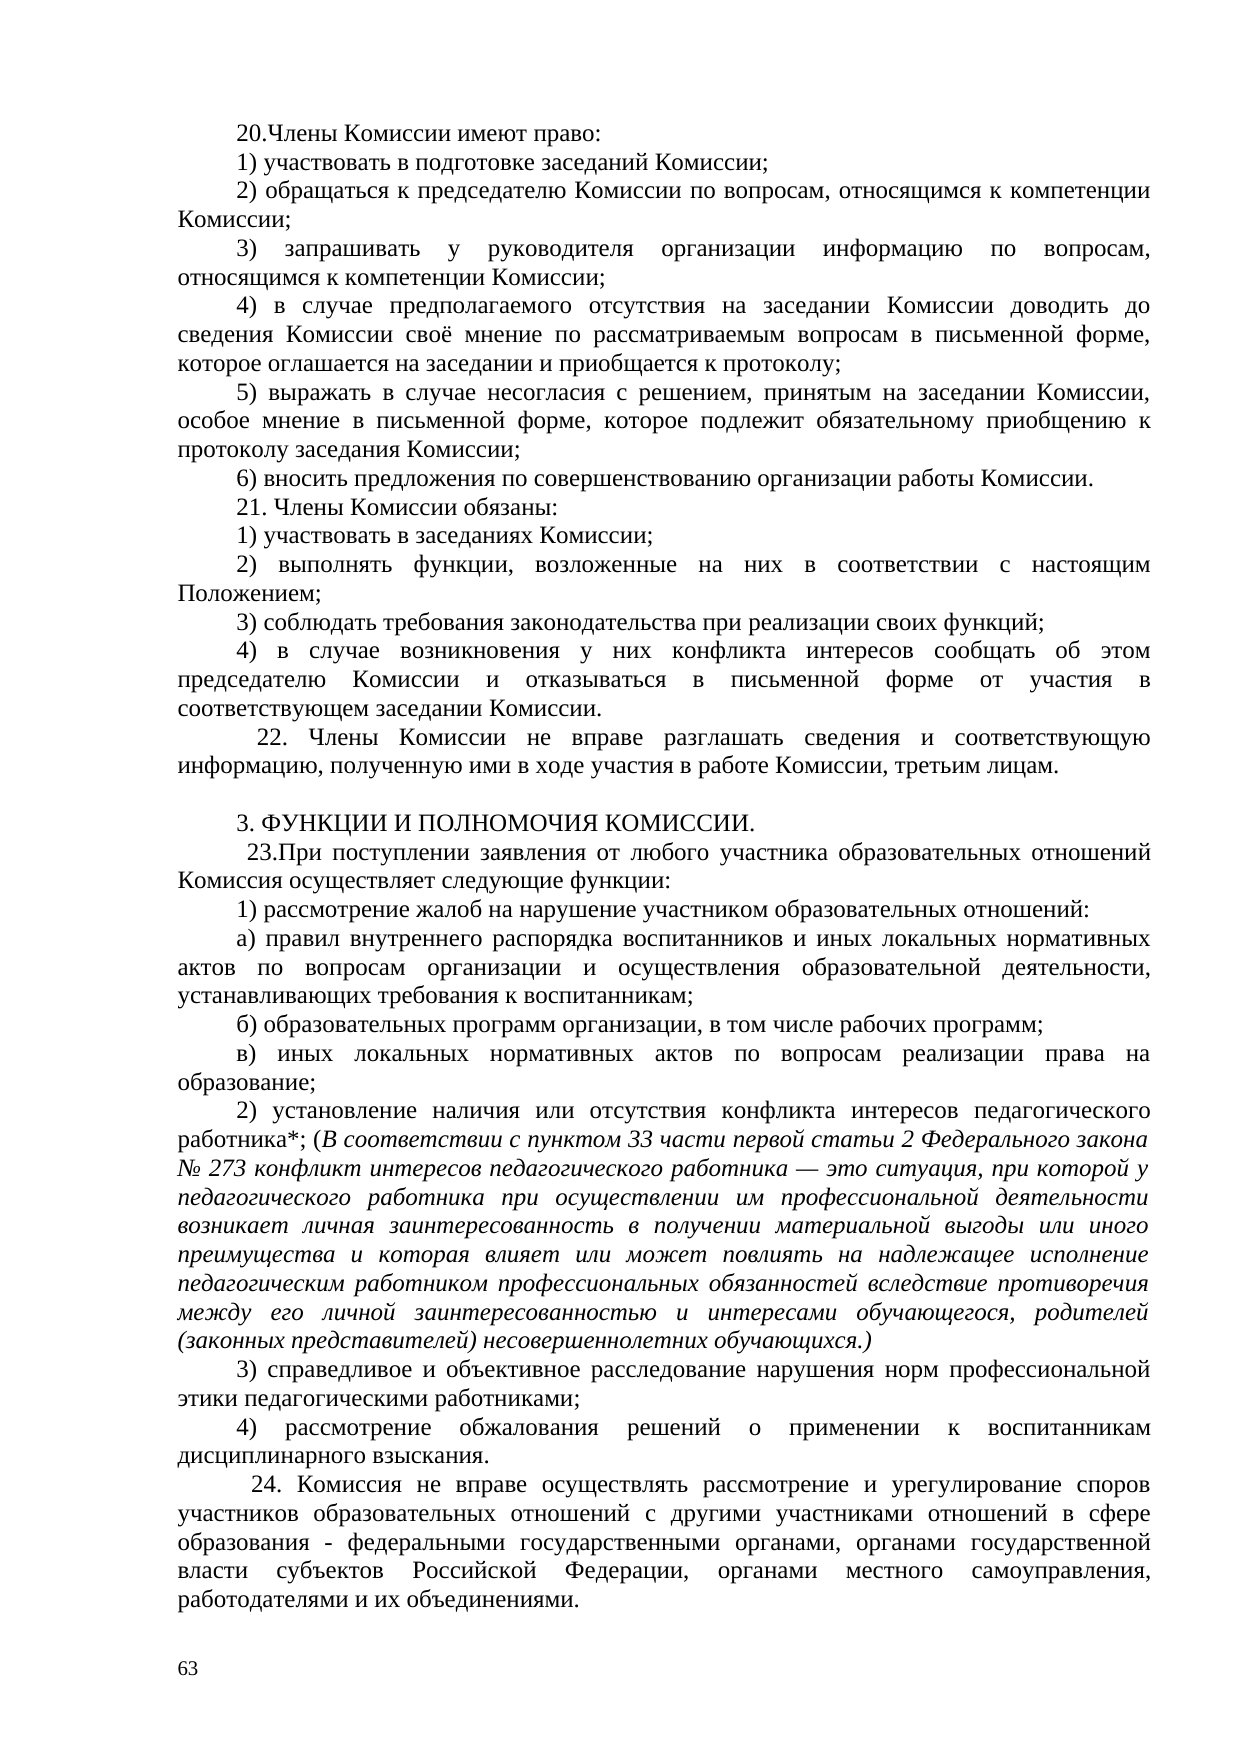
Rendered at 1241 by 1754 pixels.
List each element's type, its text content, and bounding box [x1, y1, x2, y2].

text 4) в случае возникновения у них конфликта интересов сообщать об этом председателю Комиссии и отказываться в письменной форме от участия в соответствующем заседании Комиссии. [177, 636, 1152, 722]
text 22. Члены Комиссии не вправе разглашать сведения и соответствующую информацию, полученную ими в ходе участия в работе Комиссии, третьим лицам. [177, 722, 1152, 779]
text а) правил внутреннего распорядка воспитанников и иных локальных нормативных актов по вопросам организации и осуществления образовательной деятельности, устанавливающих требования к воспитанникам; [177, 923, 1152, 1009]
text 1) участвовать в заседаниях Комиссии; [177, 521, 1152, 549]
text 4) в случае предполагаемого отсутствия на заседании Комиссии доводить до сведения Комиссии своё мнение по рассматриваемым вопросам в письменной форме, которое оглашается на заседании и приобщается к протоколу; [177, 291, 1152, 377]
text 3) запрашивать у руководителя организации информацию по вопросам, относящимся к компетенции Комиссии; [177, 233, 1152, 291]
text 20.Члены Комиссии имеют право: [177, 118, 1152, 147]
text в) иных локальных нормативных актов по вопросам реализации права на образование; [177, 1038, 1152, 1096]
text 24. Комиссия не вправе осуществлять рассмотрение и урегулирование споров участников образовательных отношений с другими участниками отношений в сфере образования - федеральными государственными органами, органами государственной власти субъектов Российской Федерации, органами местного самоуправления, работодателями и их объединениями. [177, 1469, 1152, 1613]
text 23.При поступлении заявления от любого участника образовательных отношений Комиссия осуществляет следующие функции: [177, 837, 1152, 894]
text 3) соблюдать требования законодательства при реализации своих функций; [177, 607, 1152, 636]
text 2) выполнять функции, возложенные на них в соответствии с настоящим Положением; [177, 549, 1152, 607]
text 1) рассмотрение жалоб на нарушение участником образовательных отношений: [177, 894, 1152, 923]
text 2) обращаться к председателю Комиссии по вопросам, относящимся к компетенции Комиссии; [177, 176, 1152, 233]
text 1) участвовать в подготовке заседаний Комиссии; [177, 147, 1152, 176]
text 21. Члены Комиссии обязаны: [177, 492, 1152, 521]
text 3) справедливое и объективное расследование нарушения норм профессиональной этики педагогическими работниками; [177, 1354, 1152, 1412]
text б) образовательных программ организации, в том числе рабочих программ; [177, 1009, 1152, 1038]
text 3. ФУНКЦИИ И ПОЛНОМОЧИЯ КОМИССИИ. [177, 808, 1152, 837]
text 2) установление наличия или отсутствия конфликта интересов педагогического работника*; (В соответствии с пунктом 33 части первой статьи 2 Федерального закона № 273 конфликт интересов педагогического работника — это ситуация, при которой у педагогического работника при осуществлении им профессиональной деятельности возникает личная заинтересованность в получении материальной выгоды или иного преимущества и которая влияет или может повлиять на надлежащее исполнение педагогическим работником профессиональных обязанностей вследствие противоречия между его личной заинтересованностью и интересами обучающегося, родителей (законных представителей) несовершеннолетних обучающихся.) [177, 1096, 1152, 1354]
text 5) выражать в случае несогласия с решением, принятым на заседании Комиссии, особое мнение в письменной форме, которое подлежит обязательному приобщению к протоколу заседания Комиссии; [177, 377, 1152, 463]
text 6) вносить предложения по совершенствованию организации работы Комиссии. [177, 463, 1152, 492]
text 4) рассмотрение обжалования решений о применении к воспитанникам дисциплинарного взыскания. [177, 1412, 1152, 1469]
